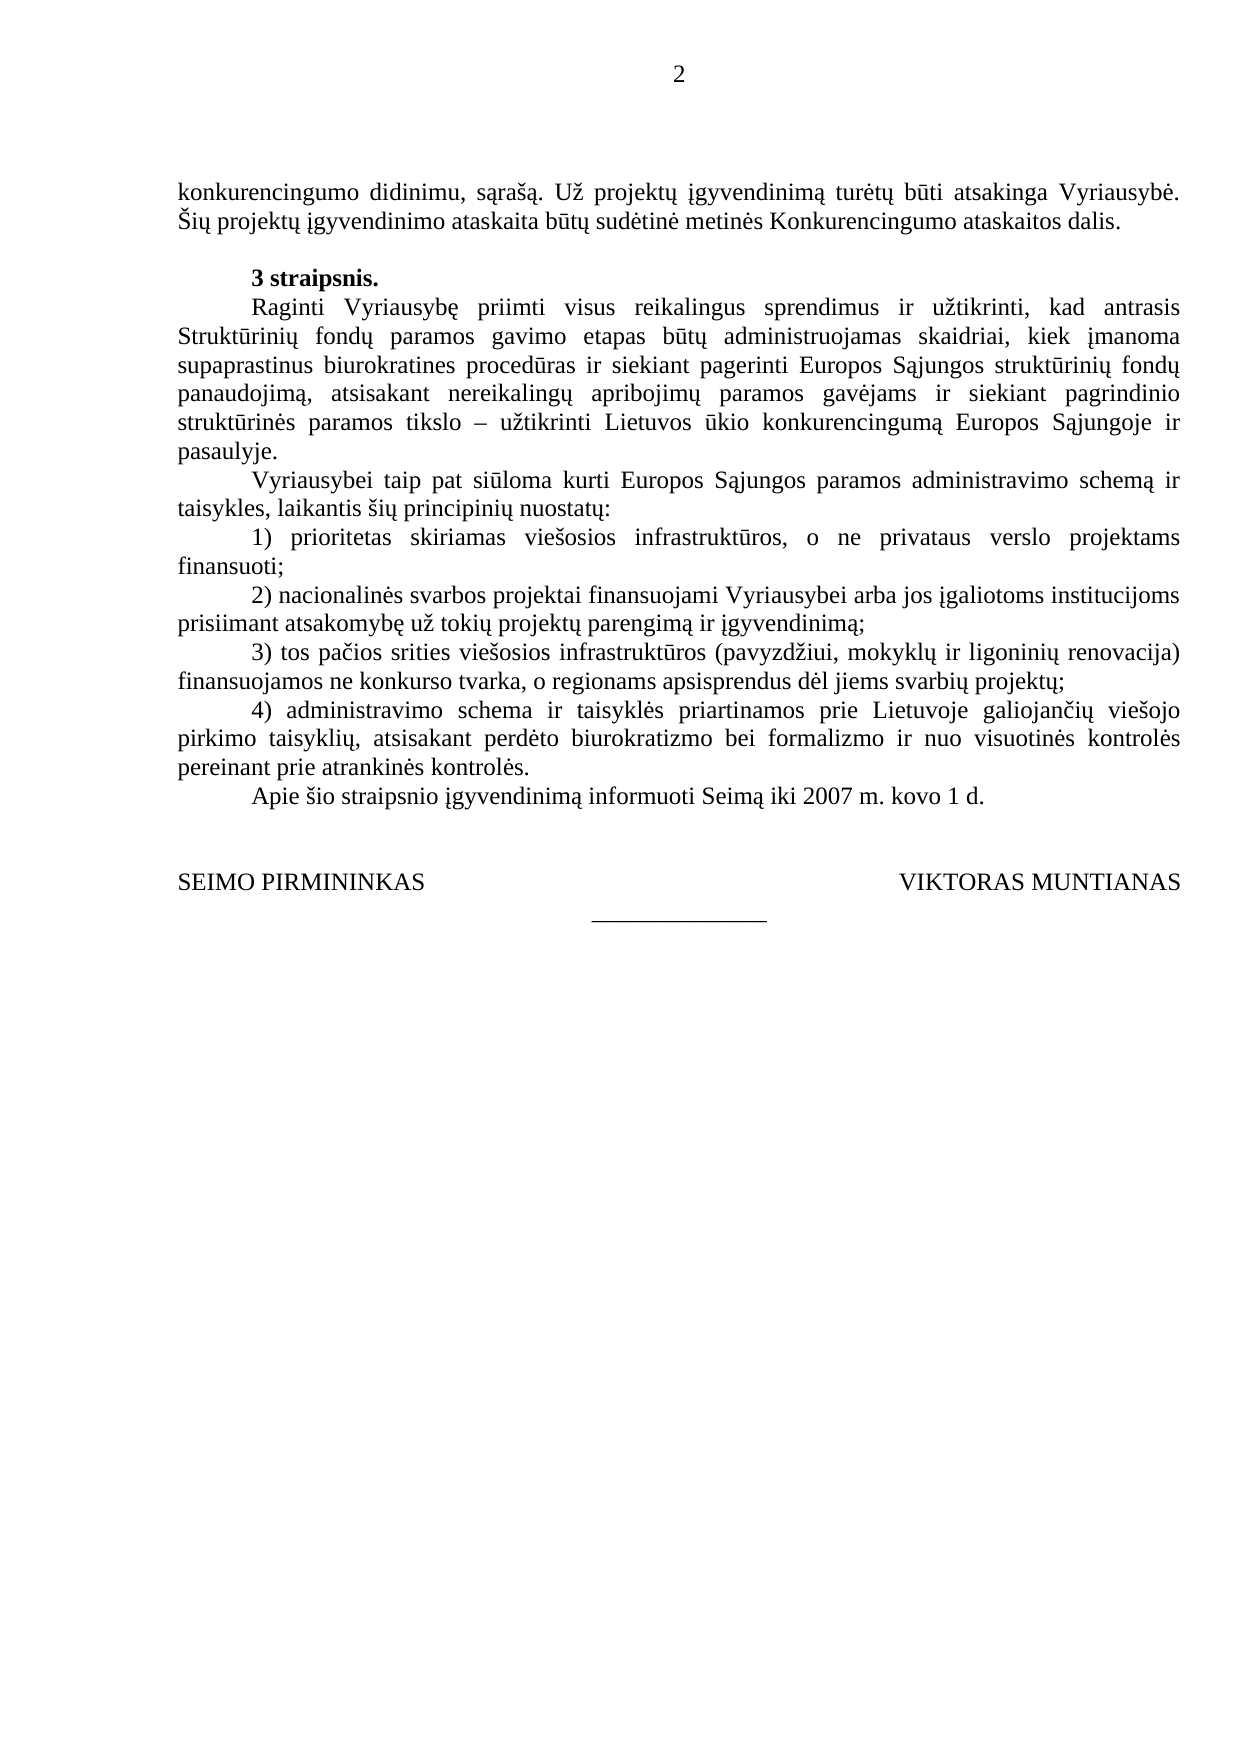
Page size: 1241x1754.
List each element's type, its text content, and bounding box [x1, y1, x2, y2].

text 2) nacionalinės svarbos projektai finansuojami Vyriausybei arba jos įgaliotoms institucijoms prisiimant atsakomybę už tokių projektų parengimą ir įgyvendinimą; [177, 580, 1181, 637]
text Raginti Vyriausybę priimti visus reikalingus sprendimus ir užtikrinti, kad antrasis Struktūrinių fondų paramos gavimo etapas būtų administruojamas skaidriai, kiek įmanoma supaprastinus biurokratines procedūras ir siekiant pagerinti Europos Sąjungos struktūrinių fondų panaudojimą, atsisakant nereikalingų apribojimų paramos gavėjams ir siekiant pagrindinio struktūrinės paramos tikslo – užtikrinti Lietuvos ūkio konkurencingumą Europos Sąjungoje ir pasaulyje. [177, 292, 1181, 465]
text 3 straipsnis. [177, 263, 1181, 292]
text 4) administravimo schema ir taisyklės priartinamos prie Lietuvoje galiojančių viešojo pirkimo taisyklių, atsisakant perdėto biurokratizmo bei formalizmo ir nuo visuotinės kontrolės pereinant prie atrankinės kontrolės. [177, 695, 1181, 781]
text 3) tos pačios srities viešosios infrastruktūros (pavyzdžiui, mokyklų ir ligoninių renovacija) finansuojamos ne konkurso tvarka, o regionams apsisprendus dėl jiems svarbių projektų; [177, 637, 1181, 695]
text 1) prioritetas skiriamas viešosios infrastruktūros, o ne privataus verslo projektams finansuoti; [177, 522, 1181, 580]
text Apie šio straipsnio įgyvendinimą informuoti Seimą iki 2007 m. kovo 1 d. [177, 781, 1181, 810]
text ______________ [177, 896, 1181, 925]
text Vyriausybei taip pat siūloma kurti Europos Sąjungos paramos administravimo schemą ir taisykles, laikantis šių principinių nuostatų: [177, 465, 1181, 522]
text konkurencingumo didinimu, sąrašą. Už projektų įgyvendinimą turėtų būti atsakinga Vyriausybė. Šių projektų įgyvendinimo ataskaita būtų sudėtinė metinės Konkurencingumo ataskaitos dalis. [177, 177, 1181, 235]
text SEIMO PIRMININKAS VIKTORAS MUNTIANAS [177, 867, 1181, 896]
